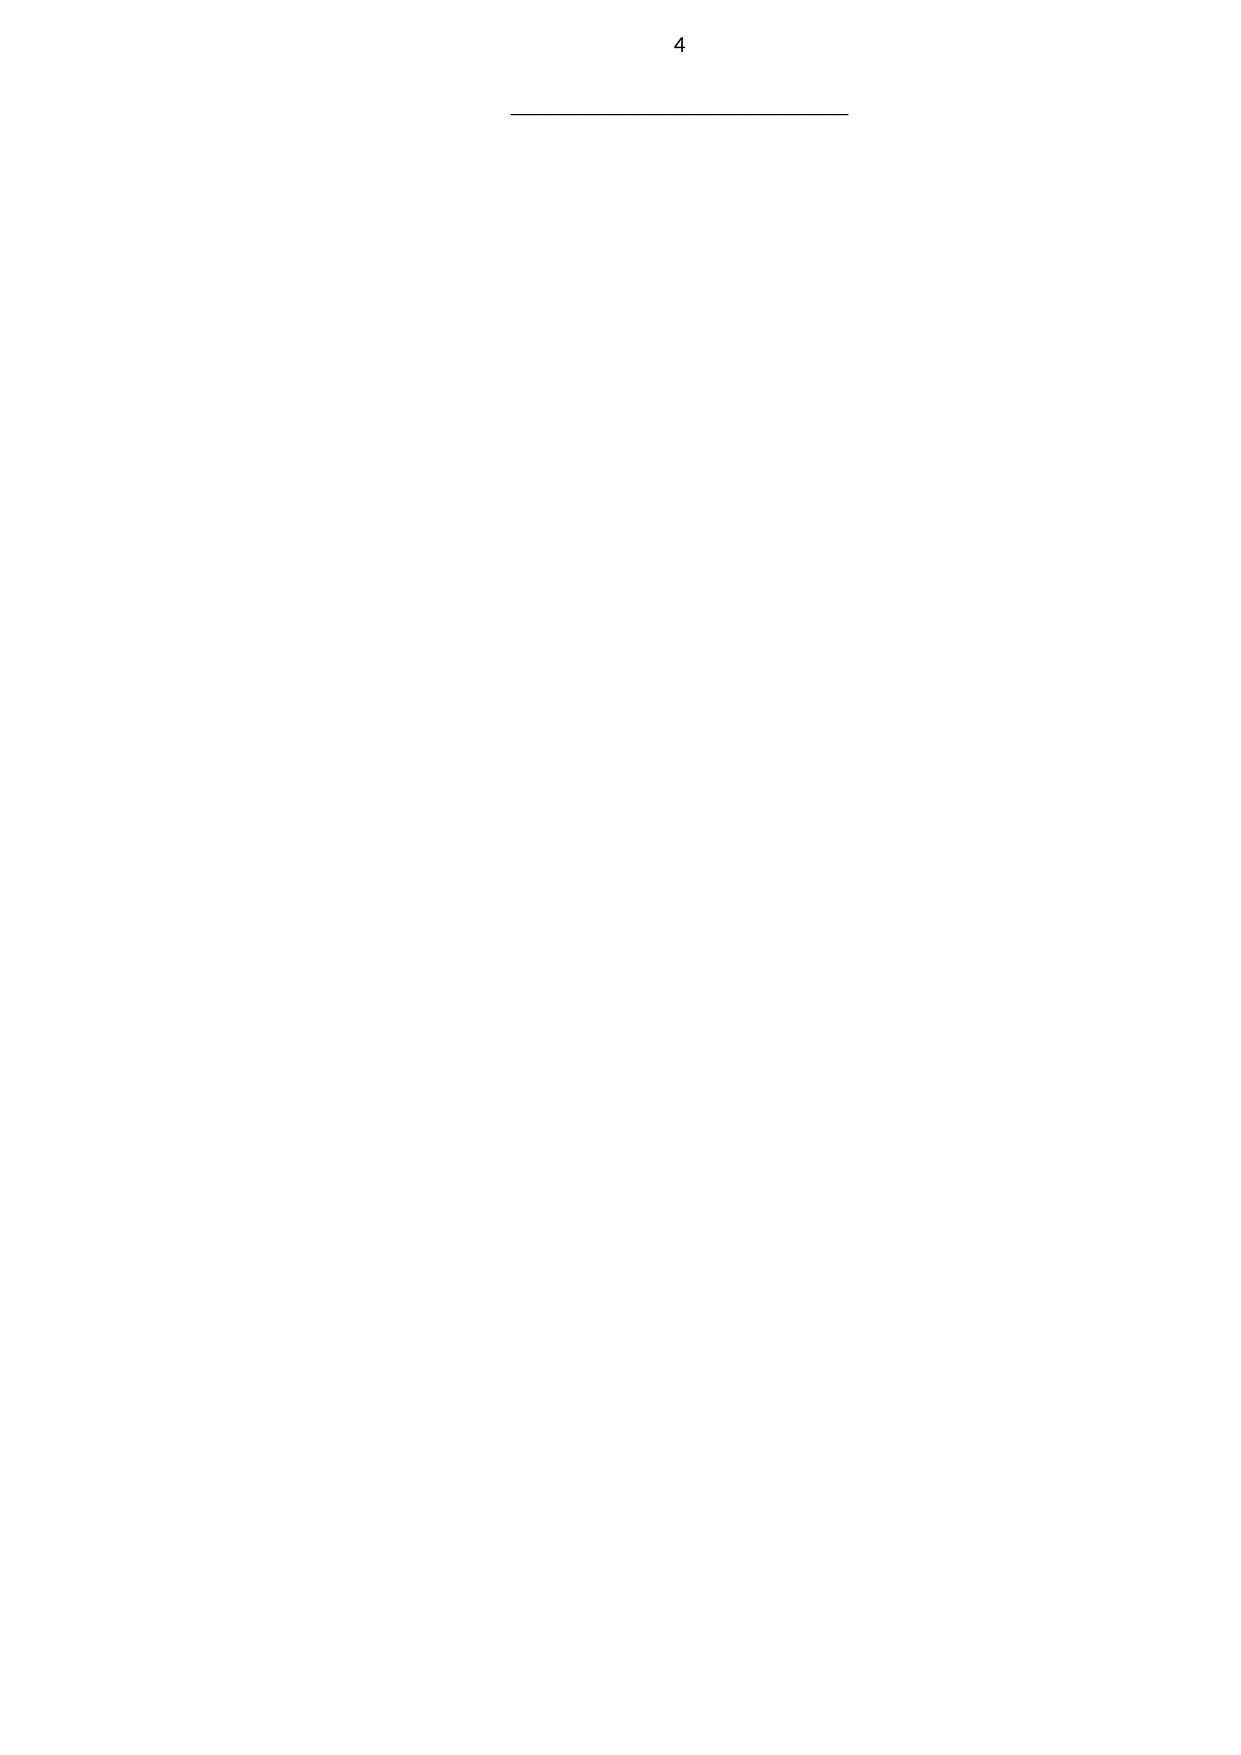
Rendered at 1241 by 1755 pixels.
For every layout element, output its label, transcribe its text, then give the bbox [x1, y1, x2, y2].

text ___________________________ [177, 89, 1181, 117]
